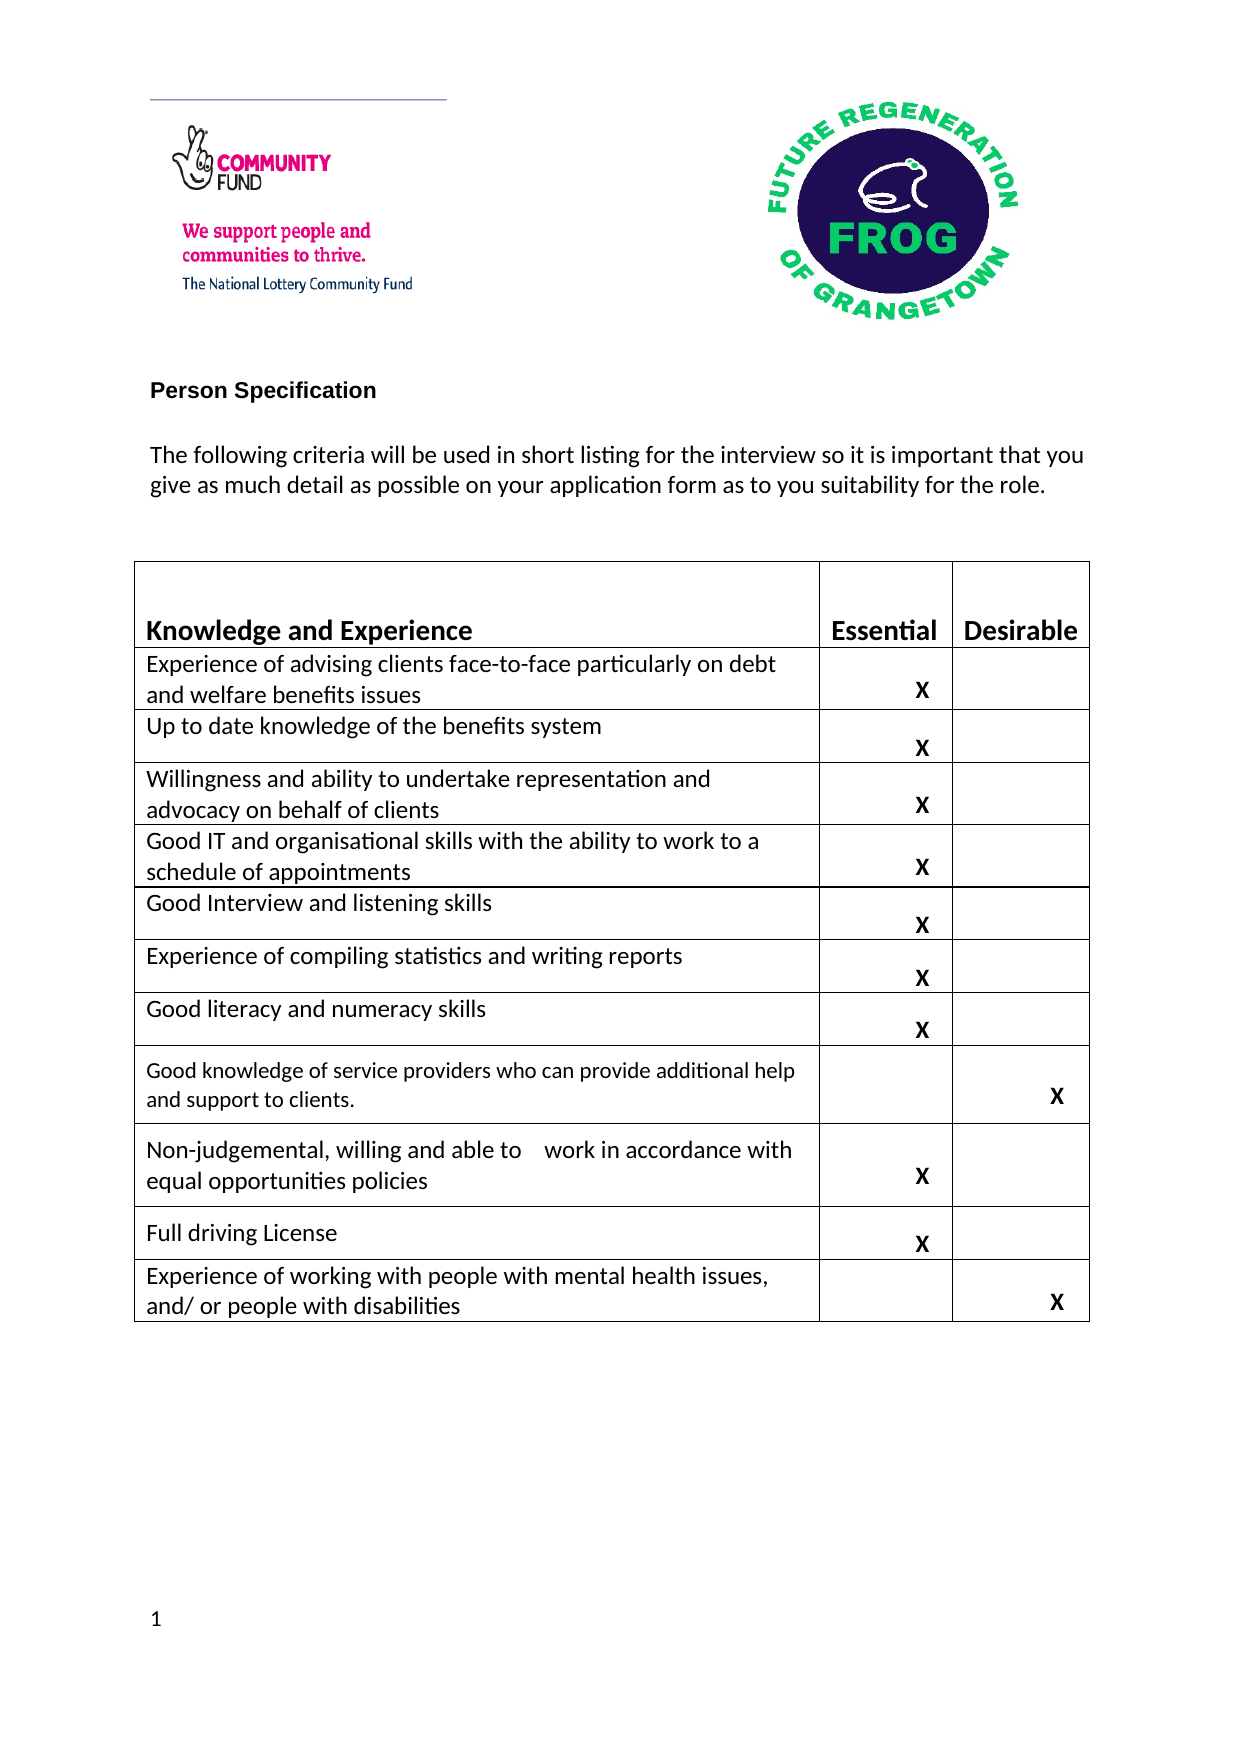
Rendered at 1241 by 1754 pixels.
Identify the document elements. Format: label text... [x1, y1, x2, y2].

table_cell X [820, 763, 952, 824]
table_cell [953, 648, 1089, 709]
table_cell Up to date knowledge of the benefits system [135, 710, 819, 762]
table_cell Non-judgemental, willing and able to work in accordance with equal opportunities policies [135, 1124, 819, 1206]
table_cell Good literacy and numeracy skills [135, 993, 819, 1045]
table_cell X [820, 825, 952, 886]
table_cell Experience of advising clients face-to-face particularly on debt and welfare benefits issues [135, 648, 819, 709]
table_cell [953, 710, 1089, 762]
table_cell [953, 1124, 1089, 1206]
table_cell X [820, 1207, 952, 1259]
subtitle Person Specification [150, 377, 1162, 403]
table_cell X [820, 940, 952, 992]
table_cell X [820, 888, 952, 939]
table_cell X [953, 1260, 1089, 1321]
table_cell X [820, 993, 952, 1045]
table_cell [953, 763, 1089, 824]
table_cell [953, 888, 1089, 939]
table_cell [953, 1207, 1089, 1259]
table_cell [953, 940, 1089, 992]
table_header Essential [820, 562, 952, 647]
table_cell Experience of compiling statistics and writing reports [135, 940, 819, 992]
table_cell X [820, 1124, 952, 1206]
table_cell Good IT and organisational skills with the ability to work to a schedule of appointments [135, 825, 819, 886]
table_header Desirable [953, 562, 1089, 647]
table_cell [820, 1260, 952, 1321]
table_cell Willingness and ability to undertake representation and advocacy on behalf of clients [135, 763, 819, 824]
table_cell Good Interview and listening skills [135, 888, 819, 939]
table_cell X [820, 710, 952, 762]
table_cell [953, 825, 1089, 886]
table_header Knowledge and Experience [135, 562, 819, 647]
table_cell [953, 993, 1089, 1045]
text The following criteria will be used in short listing for the interview so it is important that you give as much detail as possible on your application form as to you suitability for the role. [150, 439, 1090, 500]
table_cell Good knowledge of service providers who can provide additional help and support to clients. [135, 1046, 819, 1123]
table_cell X [953, 1046, 1089, 1123]
table_cell [820, 1046, 952, 1123]
table_cell Experience of working with people with mental health issues, and/ or people with disabilities [135, 1260, 819, 1321]
table_cell X [820, 648, 952, 709]
table_cell Full driving License [135, 1207, 819, 1259]
